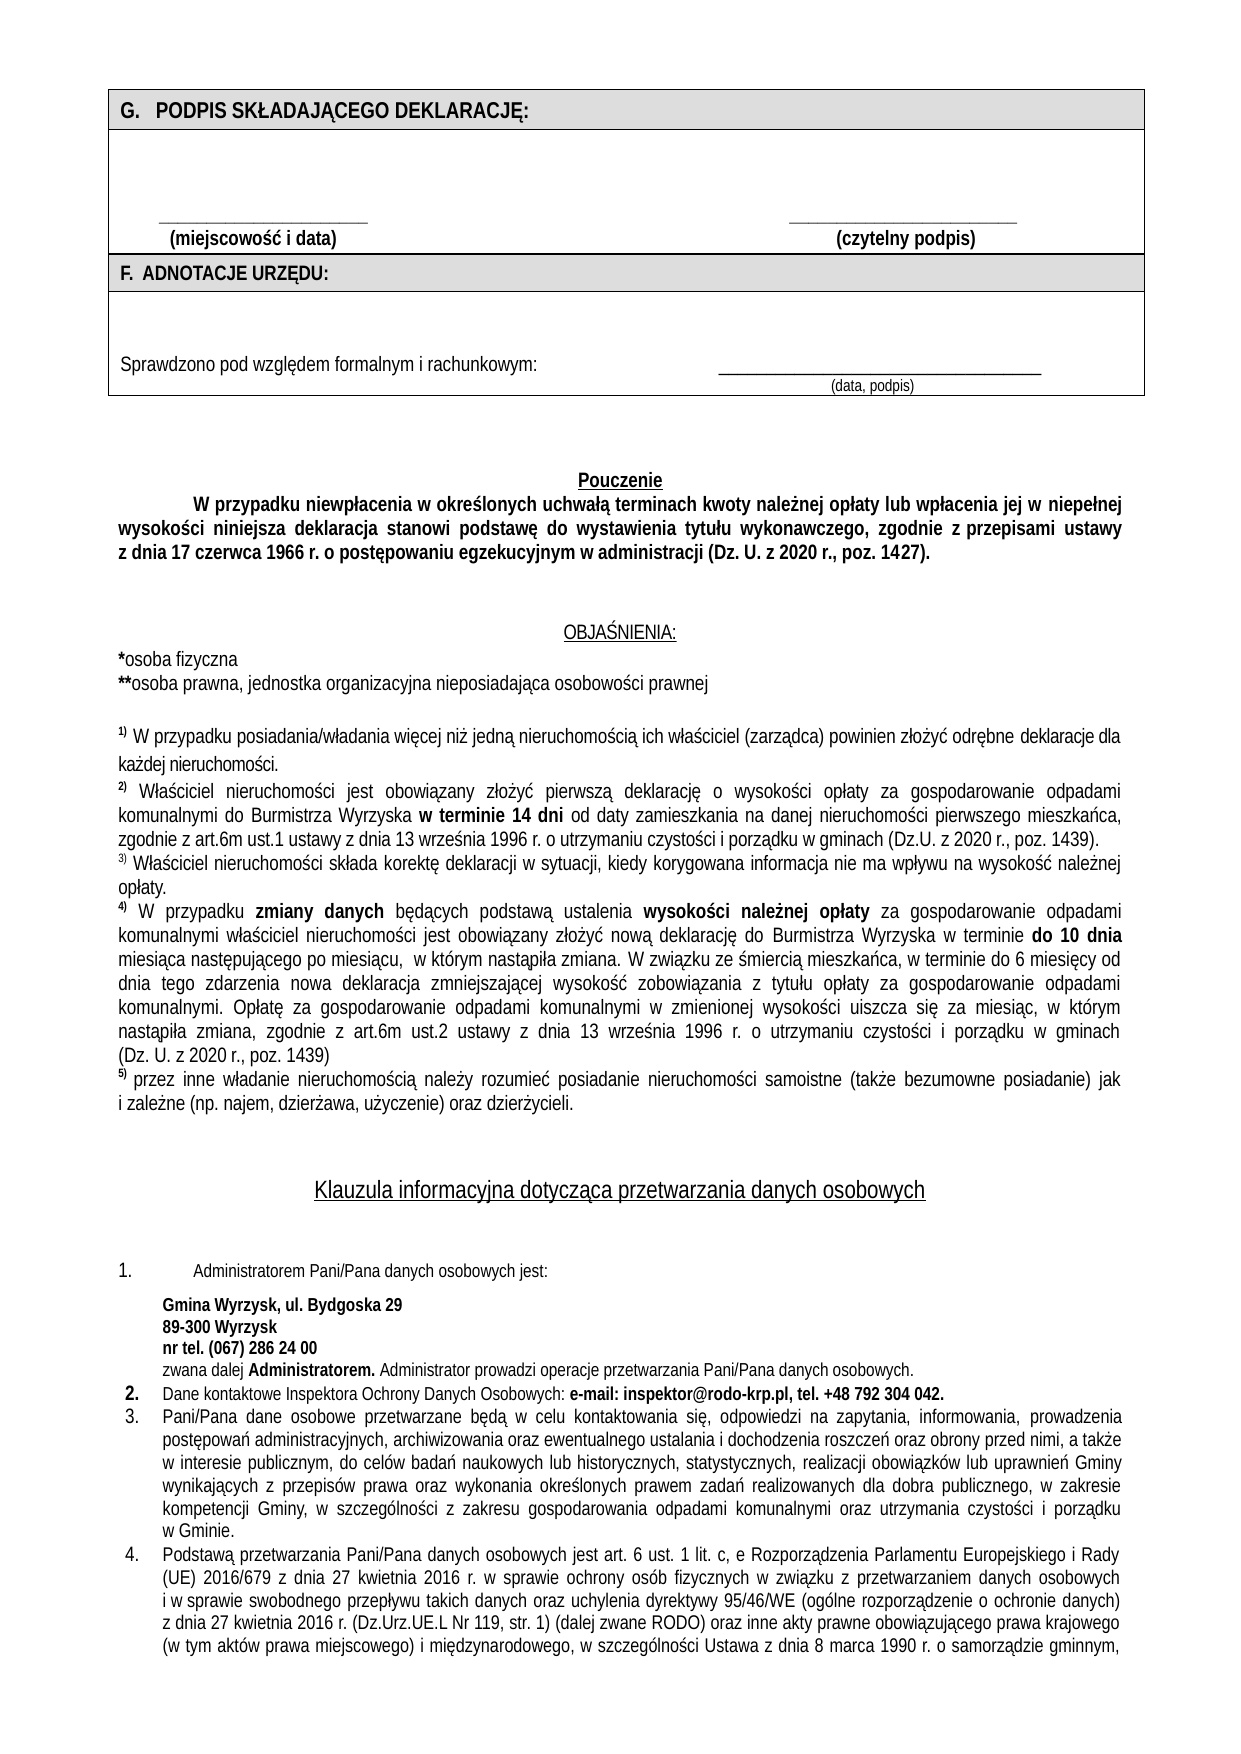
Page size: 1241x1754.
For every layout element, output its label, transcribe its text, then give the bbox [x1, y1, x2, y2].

text Pouczenie [118, 468, 1122, 492]
text 1) W przypadku posiadania/władania więcej niż jedną nieruchomością ich właściciel (zarządca) powinien złożyć odrębne deklaracje dla każdej nieruchomości. [118, 724, 1121, 775]
text 5) przez inne władanie nieruchomością należy rozumieć posiadanie nieruchomości samoistne (także bezumowne posiadanie) jak i zależne (np. najem, dzierżawa, użyczenie) oraz dzierżycieli. [118, 1066, 1122, 1114]
text W przypadku niewpłacenia w określonych uchwałą terminach kwoty należnej opłaty lub wpłacenia jej w niepełnej wysokości niniejsza deklaracja stanowi podstawę do wystawienia tytułu wykonawczego, zgodnie z przepisami ustawy z dnia 17 czerwca 1966 r. o postępowaniu egzekucyjnym w administracji (Dz. U. z 2020 r., poz. 1427). [118, 492, 1122, 564]
list zwana dalej Administratorem. Administrator prowadzi operacje przetwarzania Pani/Pana danych osobowych. [162, 1359, 1122, 1380]
text 3) Właściciel nieruchomości składa korektę deklaracji w sytuacji, kiedy korygowana informacja nie ma wpływu na wysokość należnej opłaty. [118, 851, 1122, 899]
text 4) W przypadku zmiany danych będących podstawą ustalenia wysokości należnej opłaty za gospodarowanie odpadami komunalnymi właściciel nieruchomości jest obowiązany złożyć nową deklarację do Burmistrza Wyrzyska w terminie do 10 dnia miesiąca następującego po miesiącu, w którym nastąpiła zmiana. W związku ze śmiercią mieszkańca, w terminie do 6 miesięcy od dnia tego zdarzenia nowa deklaracja zmniejszającej wysokość zobowiązania z tytułu opłaty za gospodarowanie odpadami komunalnymi. Opłatę za gospodarowanie odpadami komunalnymi w zmienionej wysokości uiszcza się za miesiąc, w którym nastąpiła zmiana, zgodnie z art.6m ust.2 ustawy z dnia 13 września 1996 r. o utrzymaniu czystości i porządku w gminach (Dz. U. z 2020 r., poz. 1439) [118, 899, 1122, 1066]
text *osoba fizyczna [118, 647, 1122, 671]
text **osoba prawna, jednostka organizacyjna nieposiadająca osobowości prawnej [118, 671, 1122, 695]
text 2) Właściciel nieruchomości jest obowiązany złożyć pierwszą deklarację o wysokości opłaty za gospodarowanie odpadami komunalnymi do Burmistrza Wyrzyska w terminie 14 dni od daty zamieszkania na danej nieruchomości pierwszego mieszkańca, zgodnie z art.6m ust.1 ustawy z dnia 13 września 1996 r. o utrzymaniu czystości i porządku w gminach (Dz.U. z 2020 r., poz. 1439). [118, 779, 1122, 851]
table_header F. ADNOTACJE URZĘDU: [109, 255, 1144, 291]
text Klauzula informacyjna dotycząca przetwarzania danych osobowych [118, 1175, 1122, 1203]
list Dane kontaktowe Inspektora Ochrony Danych Osobowych: e-mail: inspektor@rodo-krp.pl, tel. +48 792 304 042. [125, 1380, 1122, 1404]
text OBJAŚNIENIA: [118, 619, 1122, 643]
list Pani/Pana dane osobowe przetwarzane będą w celu kontaktowania się, odpowiedzi na zapytania, informowania, prowadzenia postępowań administracyjnych, archiwizowania oraz ewentualnego ustalania i dochodzenia roszczeń oraz obrony przed nimi, a także w interesie publicznym, do celów badań naukowych lub historycznych, statystycznych, realizacji obowiązków lub uprawnień Gminy wynikających z przepisów prawa oraz wykonania określonych prawem zadań realizowanych dla dobra publicznego, w zakresie kompetencji Gminy, w szczególności z zakresu gospodarowania odpadami komunalnymi oraz utrzymania czystości i porządku w Gminie. [125, 1404, 1122, 1542]
list Gmina Wyrzysk, ul. Bydgoska 29 [162, 1294, 1122, 1316]
list 89-300 Wyrzysk [162, 1316, 1122, 1337]
table_cell G. PODPIS SKŁADAJĄCEGO DEKLARACJĘ: [109, 90, 1144, 129]
table_cell ______________________ ________________________ (miejscowość i data) (czytelny podpis) [109, 130, 1144, 253]
list nr tel. (067) 286 24 00 [162, 1337, 1122, 1359]
table_cell Sprawdzono pod względem formalnym i rachunkowym: __________________________________ (data, podpis) [109, 292, 1144, 395]
list Administratorem Pani/Pana danych osobowych jest: [118, 1258, 1122, 1282]
list Podstawą przetwarzania Pani/Pana danych osobowych jest art. 6 ust. 1 lit. c, e Rozporządzenia Parlamentu Europejskiego i Rady (UE) 2016/679 z dnia 27 kwietnia 2016 r. w sprawie ochrony osób fizycznych w związku z przetwarzaniem danych osobowych i w sprawie swobodnego przepływu takich danych oraz uchylenia dyrektywy 95/46/WE (ogólne rozporządzenie o ochronie danych) z dnia 27 kwietnia 2016 r. (Dz.Urz.UE.L Nr 119, str. 1) (dalej zwane RODO) oraz inne akty prawne obowiązującego prawa krajowego (w tym aktów prawa miejscowego) i międzynarodowego, w szczególności Ustawa z dnia 8 marca 1990 r. o samorządzie gminnym, [125, 1542, 1122, 1657]
